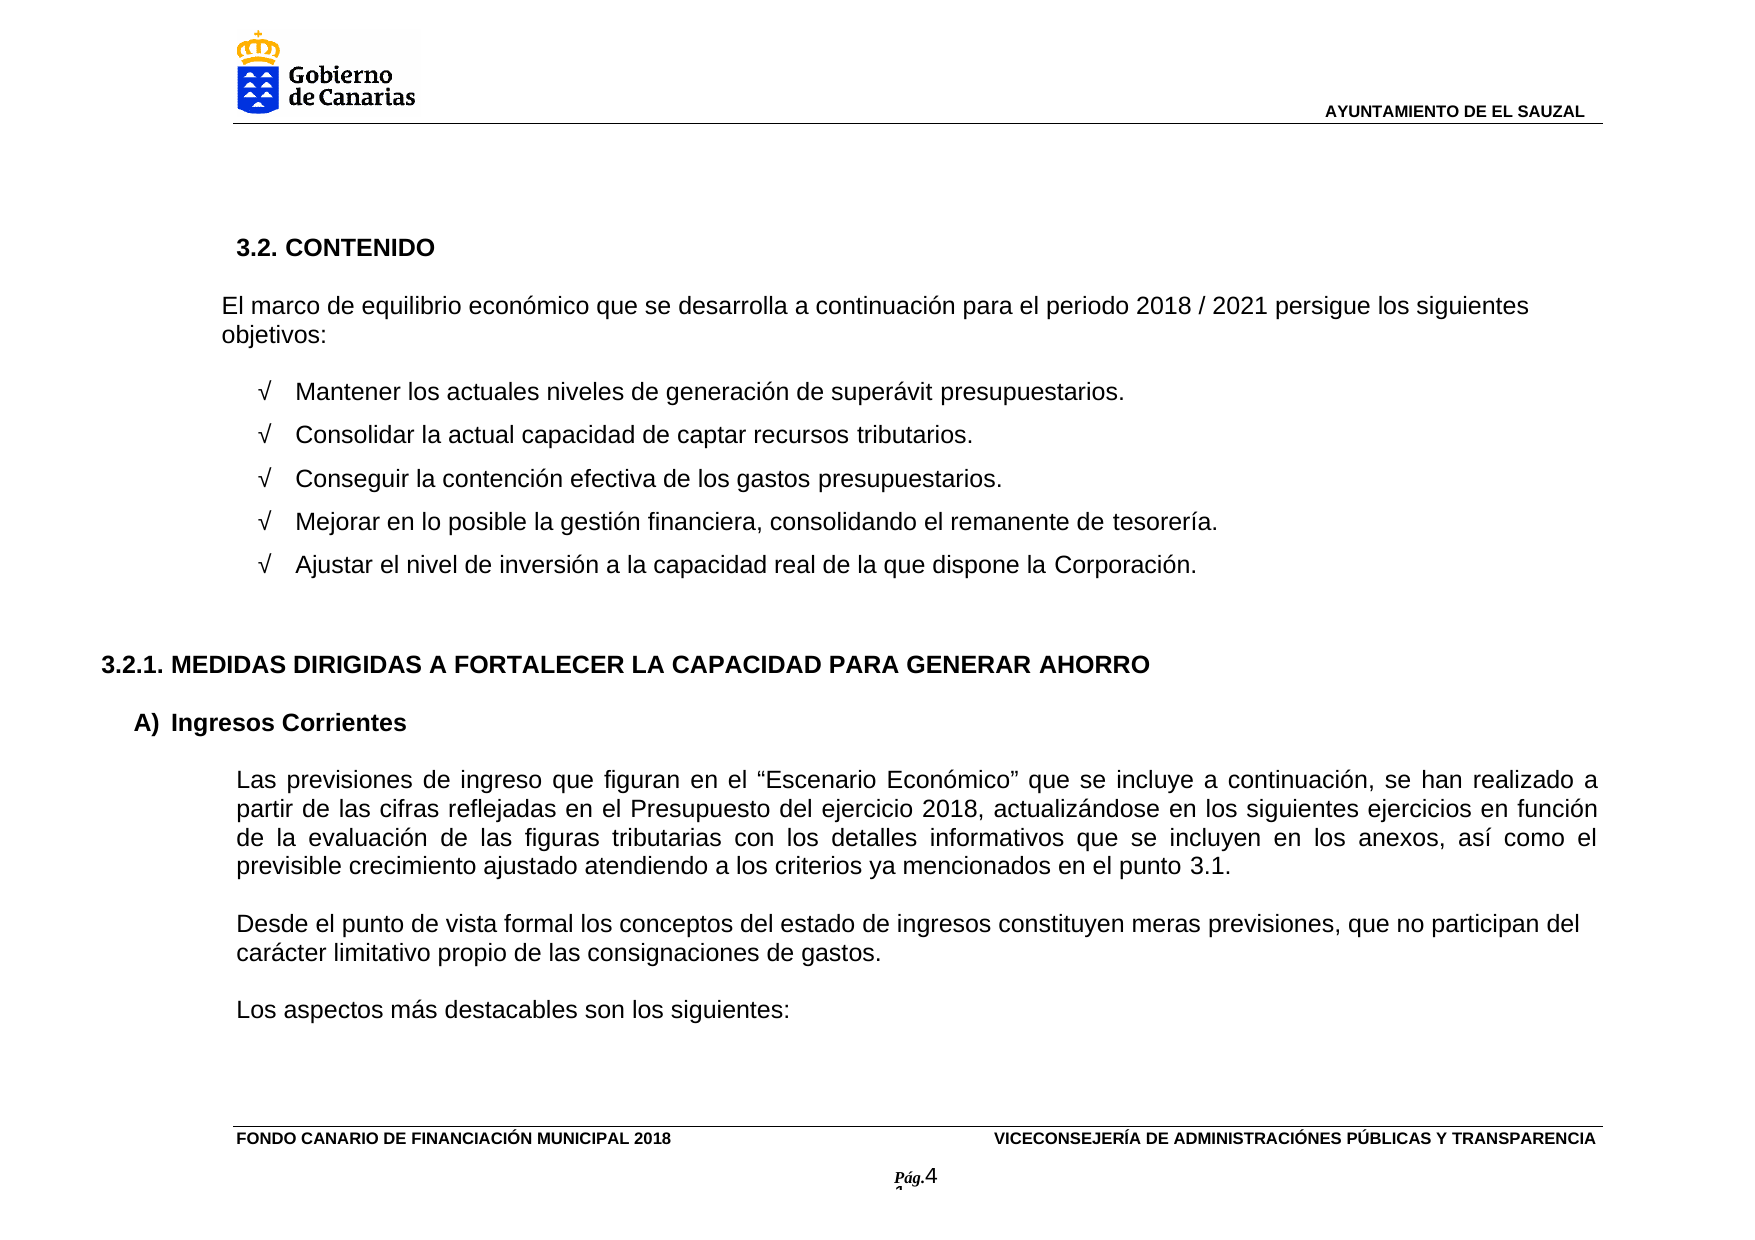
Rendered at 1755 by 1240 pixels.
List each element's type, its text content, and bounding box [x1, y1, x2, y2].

text √ Mejorar en lo posible la gestión financiera, consolidando el remanente de tesorería. [258, 507, 1633, 535]
text El marco de equilibrio económico que se desarrolla a continuación para el periodo 2018 / 2021 persigue los siguientes objetivos: [221, 291, 1533, 348]
text Los aspectos más destacables son los siguientes: [236, 995, 1633, 1024]
list Ingresos Corrientes [133, 708, 1633, 736]
text √ Ajustar el nivel de inversión a la capacidad real de la que dispone la Corporación. [258, 550, 1633, 579]
text Las previsiones de ingreso que figuran en el “Escenario Económico” que se incluye a continuación, se han realizado a partir de las cifras reflejadas en el Presupuesto del ejercicio 2018, actualizándose en los siguientes ejercicios en función de la evaluación de las figuras tributarias con los detalles informativos que se incluyen en los anexos, así como el previsible crecimiento ajustado atendiendo a los criterios ya mencionados en el punto 3.1. [236, 765, 1600, 880]
text √ Conseguir la contención efectiva de los gastos presupuestarios. [258, 464, 1633, 492]
list CONTENIDO [236, 233, 1633, 262]
text √ Consolidar la actual capacidad de captar recursos tributarios. [258, 420, 1633, 449]
text √ Mantener los actuales niveles de generación de superávit presupuestarios. [258, 377, 1633, 406]
text Desde el punto de vista formal los conceptos del estado de ingresos constituyen meras previsiones, que no participan del carácter limitativo propio de las consignaciones de gastos. [236, 909, 1583, 966]
list MEDIDAS DIRIGIDAS A FORTALECER LA CAPACIDAD PARA GENERAR AHORRO [101, 650, 1633, 679]
